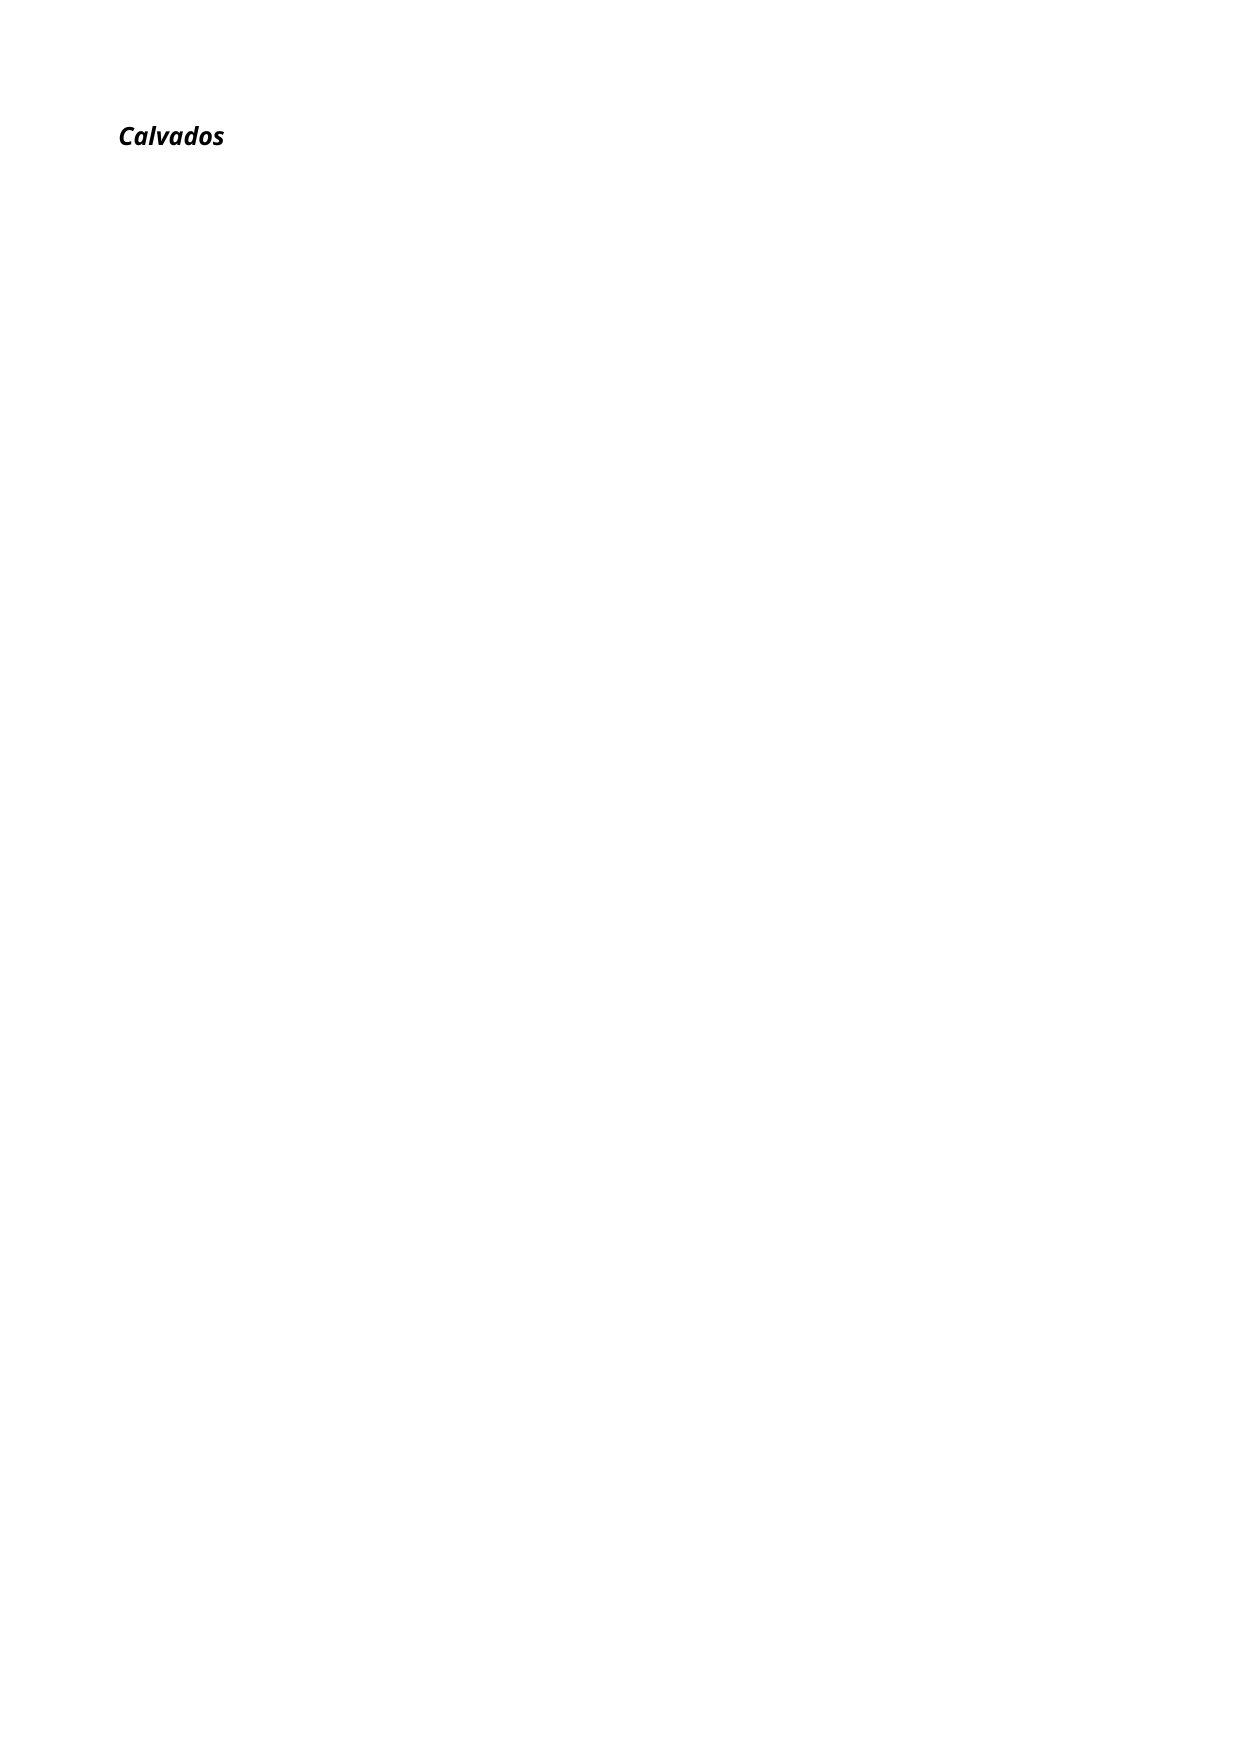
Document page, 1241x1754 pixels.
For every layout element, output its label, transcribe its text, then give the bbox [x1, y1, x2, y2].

text Calvados [118, 118, 1122, 152]
